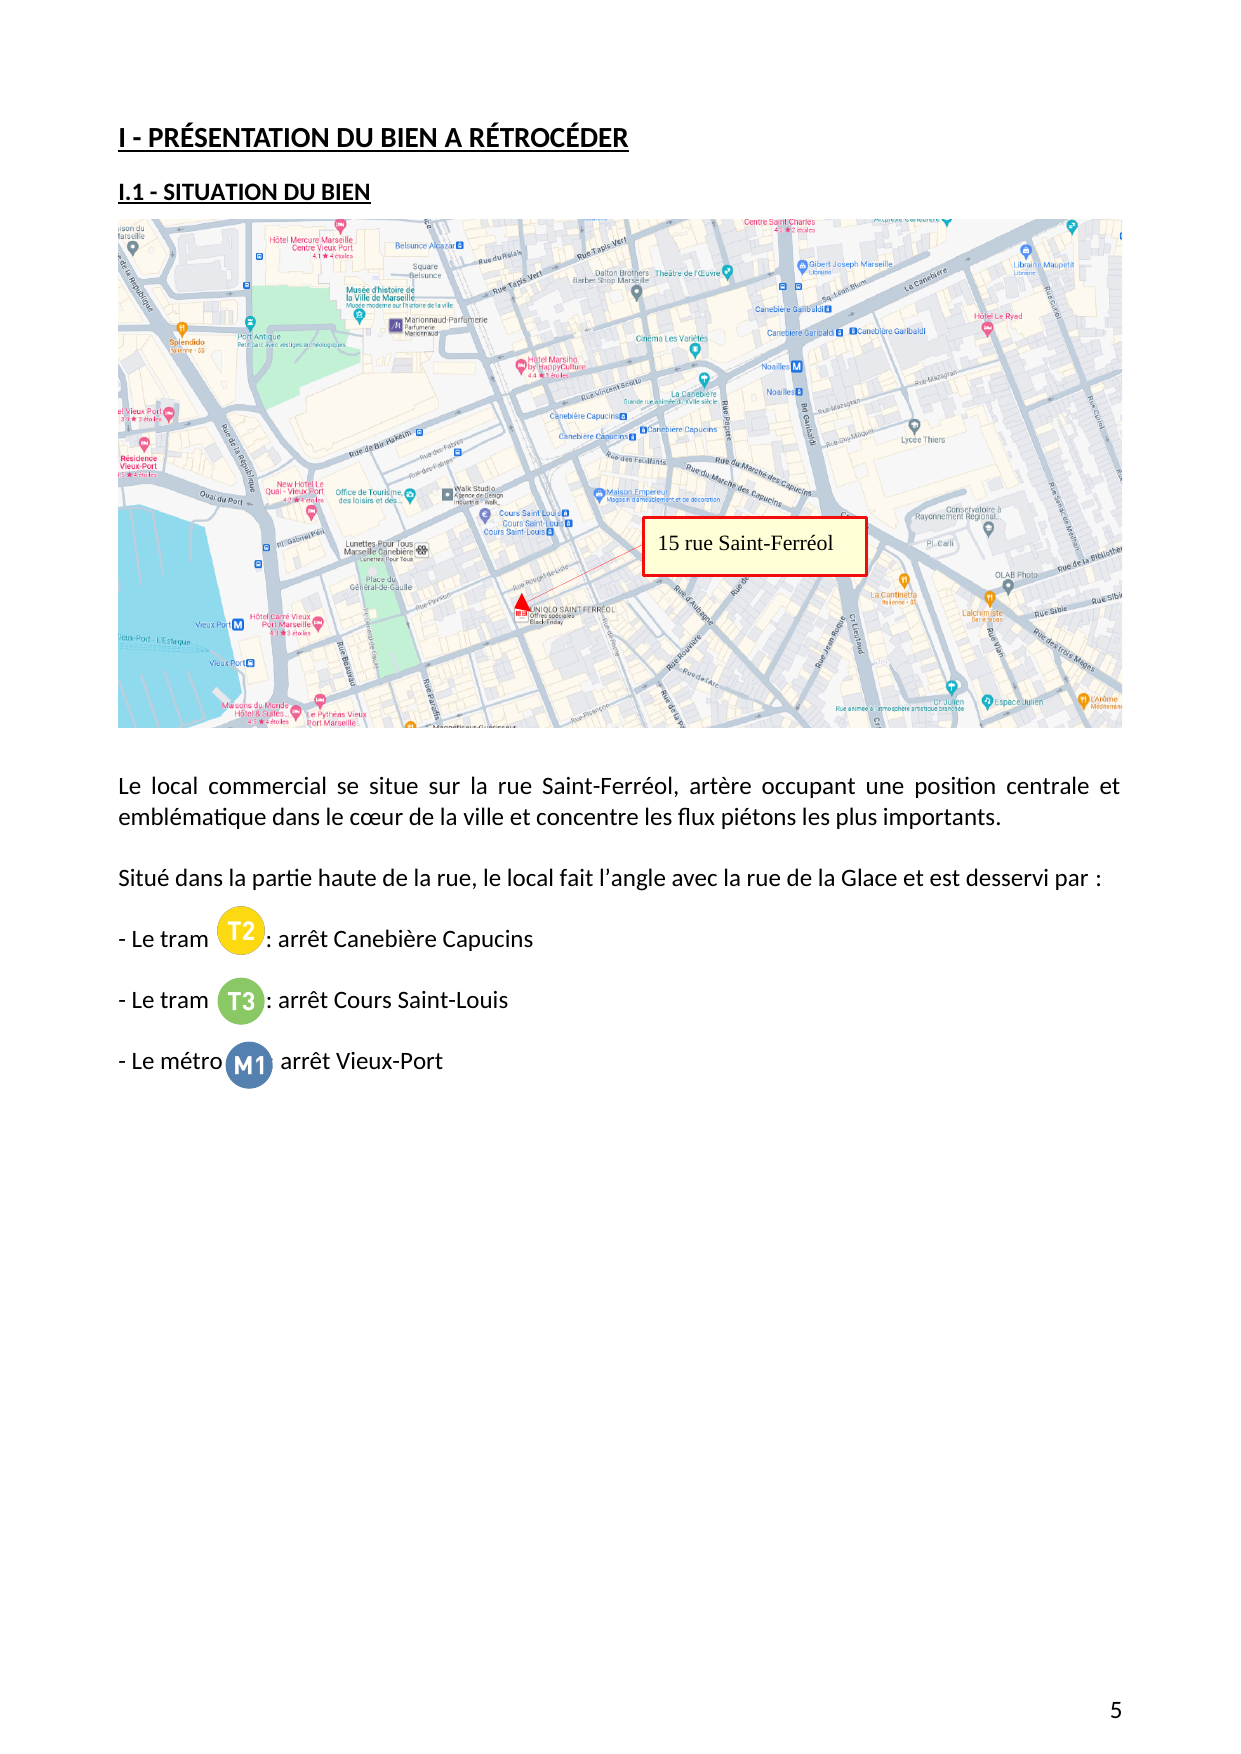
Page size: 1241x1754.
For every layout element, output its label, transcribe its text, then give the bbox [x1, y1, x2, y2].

subtitle I.1 - SITUATION DU BIEN [118, 176, 1122, 206]
text Situé dans la partie haute de la rue, le local fait l’angle avec la rue de la Glace et est desservi par : [118, 862, 1122, 892]
text - Le métro : arrêt Vieux-Port [118, 1045, 224, 1076]
subtitle I - PRÉSENTATION DU BIEN A rétrocéder [118, 119, 1122, 155]
text : arrêt Canebière Capucins [266, 923, 1122, 953]
text : arrêt Cours Saint-Louis [266, 984, 1122, 1014]
picture [224, 1040, 274, 1090]
picture [118, 219, 1123, 728]
text - Le tram [118, 923, 216, 953]
text - Le métro : arrêt Vieux-Port [274, 1045, 1122, 1076]
picture [216, 976, 266, 1026]
text Le local commercial se situe sur la rue Saint-Ferréol, artère occupant une position centrale et emblématique dans le cœur de la ville et concentre les flux piétons les plus importants. [118, 770, 1122, 831]
picture [216, 906, 266, 956]
text - Le tram [118, 984, 216, 1014]
